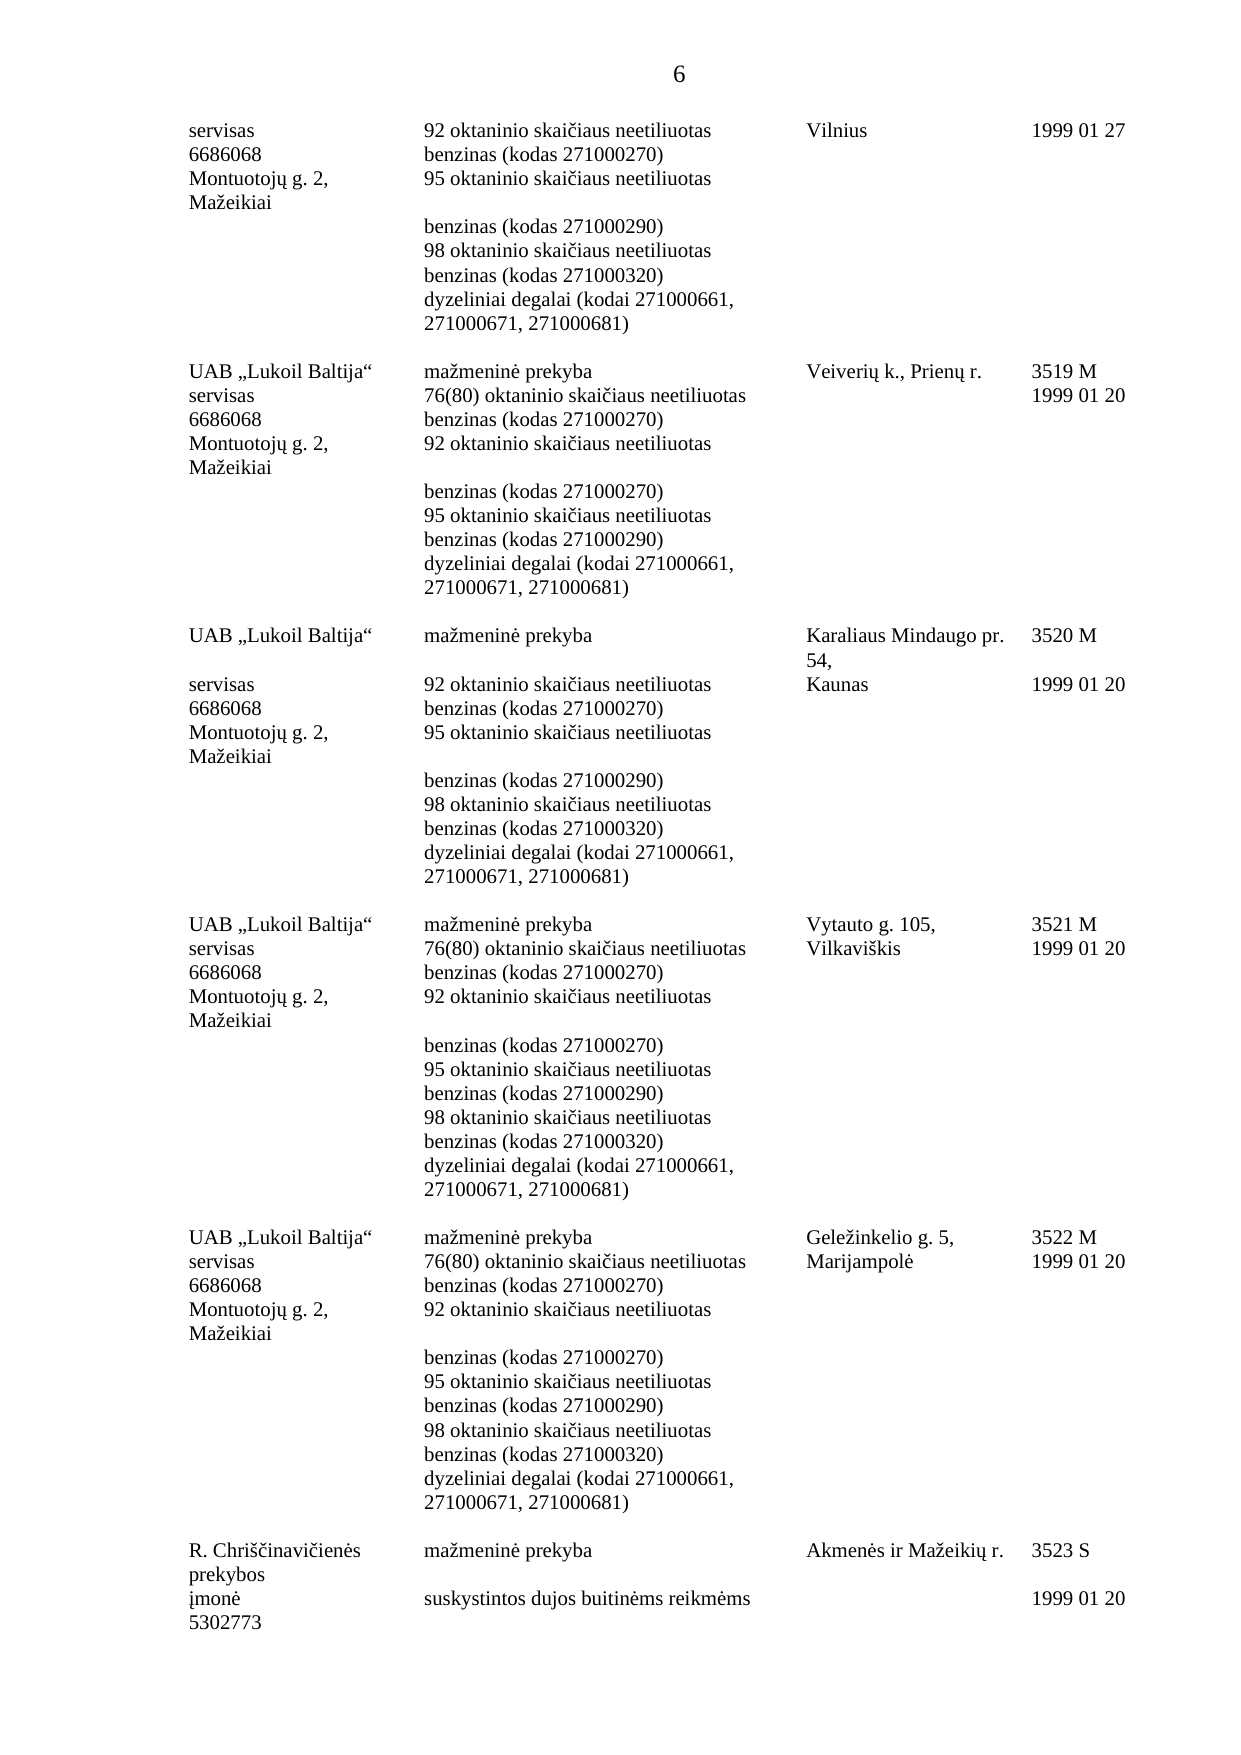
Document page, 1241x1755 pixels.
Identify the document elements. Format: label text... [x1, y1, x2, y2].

table_cell [1020, 1153, 1181, 1177]
table_cell [1020, 792, 1181, 816]
table_cell benzinas (kodas 271000270) [413, 407, 795, 431]
table_cell [177, 575, 413, 599]
table_cell Montuotojų g. 2, Mažeikiai [177, 720, 413, 768]
table_cell [177, 599, 413, 623]
table_cell [1020, 1033, 1181, 1057]
table_cell [177, 1201, 413, 1225]
table_cell 1999 01 27 [1020, 118, 1181, 142]
table_cell [795, 551, 1020, 575]
table_cell [795, 1345, 1020, 1369]
table_cell 6686068 [177, 960, 413, 984]
table_cell [1020, 840, 1181, 864]
table_cell [795, 696, 1020, 720]
table_cell [1020, 479, 1181, 503]
table_cell [177, 1466, 413, 1490]
table_cell 6686068 [177, 696, 413, 720]
table_cell [795, 263, 1020, 287]
table_cell benzinas (kodas 271000320) [413, 1129, 795, 1153]
table_cell [177, 335, 413, 359]
table_cell 92 oktaninio skaičiaus neetiliuotas [413, 431, 795, 479]
table_cell [1020, 503, 1181, 527]
table_cell [795, 599, 1020, 623]
table_cell [1020, 1201, 1181, 1225]
table_cell Marijampolė [795, 1249, 1020, 1273]
table_cell [795, 166, 1020, 214]
table_cell [1020, 960, 1181, 984]
table_cell [177, 214, 413, 238]
table_cell benzinas (kodas 271000270) [413, 960, 795, 984]
table_cell [795, 1418, 1020, 1442]
table_cell 1999 01 20 [1020, 383, 1181, 407]
table_cell [795, 503, 1020, 527]
table_cell [177, 311, 413, 335]
table_cell [795, 1201, 1020, 1225]
table_cell [1020, 1514, 1181, 1538]
table_cell [795, 335, 1020, 359]
table_cell benzinas (kodas 271000270) [413, 1345, 795, 1369]
table_cell 98 oktaninio skaičiaus neetiliuotas [413, 1418, 795, 1442]
table_cell [177, 1369, 413, 1393]
table_cell 1999 01 20 [1020, 672, 1181, 696]
table_cell 3523 S [1020, 1538, 1181, 1586]
table_cell [795, 840, 1020, 864]
table_cell [177, 1442, 413, 1466]
table_cell [1020, 1345, 1181, 1369]
table_cell 3519 M [1020, 359, 1181, 383]
table_cell UAB „Lukoil Baltija“ [177, 912, 413, 936]
table_cell [1020, 1442, 1181, 1466]
table_cell [795, 431, 1020, 479]
table_cell benzinas (kodas 271000320) [413, 1442, 795, 1466]
table_cell 95 oktaninio skaičiaus neetiliuotas [413, 503, 795, 527]
table_cell [1020, 263, 1181, 287]
table_cell [1020, 1418, 1181, 1442]
table_cell [795, 1466, 1020, 1490]
table_cell [177, 1418, 413, 1442]
table_cell Veiverių k., Prienų r. [795, 359, 1020, 383]
table_cell [1020, 1297, 1181, 1345]
table_cell [1020, 768, 1181, 792]
table_cell [795, 383, 1020, 407]
table_cell [177, 768, 413, 792]
table_cell [795, 142, 1020, 166]
table_cell [177, 1394, 413, 1417]
table_cell [795, 960, 1020, 984]
table_cell [177, 551, 413, 575]
table_cell [177, 287, 413, 311]
table_cell [795, 1586, 1020, 1610]
table_cell [1020, 888, 1181, 912]
table_cell [413, 1610, 795, 1634]
table_cell [795, 1394, 1020, 1417]
table_cell dyzeliniai degalai (kodai 271000661, [413, 287, 795, 311]
table_cell servisas [177, 936, 413, 960]
table_cell R. Chriščinavičienės prekybos [177, 1538, 413, 1586]
table_cell mažmeninė prekyba [413, 1225, 795, 1249]
table_cell [795, 1177, 1020, 1201]
table_cell 1999 01 20 [1020, 1586, 1181, 1610]
table_cell 271000671, 271000681) [413, 575, 795, 599]
table_cell [1020, 527, 1181, 551]
table_cell [1020, 1081, 1181, 1105]
table_cell 98 oktaninio skaičiaus neetiliuotas [413, 1105, 795, 1129]
table_cell Geležinkelio g. 5, [795, 1225, 1020, 1249]
table_cell 3521 M [1020, 912, 1181, 936]
table_cell 98 oktaninio skaičiaus neetiliuotas [413, 239, 795, 262]
table_cell [177, 503, 413, 527]
table_cell 92 oktaninio skaičiaus neetiliuotas [413, 672, 795, 696]
table_cell [1020, 1610, 1181, 1634]
table_cell 95 oktaninio skaičiaus neetiliuotas [413, 1369, 795, 1393]
table_cell [1020, 1273, 1181, 1297]
table_cell 5302773 [177, 1610, 413, 1634]
table_cell [795, 407, 1020, 431]
table_cell [795, 792, 1020, 816]
table_cell mažmeninė prekyba [413, 359, 795, 383]
table_cell [795, 1081, 1020, 1105]
table_cell servisas [177, 672, 413, 696]
table_cell 271000671, 271000681) [413, 864, 795, 888]
table_cell Montuotojų g. 2, Mažeikiai [177, 984, 413, 1032]
table_cell benzinas (kodas 271000320) [413, 263, 795, 287]
table_cell benzinas (kodas 271000270) [413, 1033, 795, 1057]
table_cell [795, 527, 1020, 551]
table_cell dyzeliniai degalai (kodai 271000661, [413, 840, 795, 864]
table_cell įmonė [177, 1586, 413, 1610]
table_cell 6686068 [177, 407, 413, 431]
table_cell [413, 1514, 795, 1538]
table_cell 92 oktaninio skaičiaus neetiliuotas [413, 1297, 795, 1345]
table_cell [795, 1105, 1020, 1129]
table_cell [1020, 864, 1181, 888]
table_cell 95 oktaninio skaičiaus neetiliuotas [413, 1057, 795, 1081]
table_cell [1020, 1490, 1181, 1514]
table_cell mažmeninė prekyba [413, 1538, 795, 1586]
table_cell 95 oktaninio skaičiaus neetiliuotas [413, 720, 795, 768]
table_cell [1020, 1129, 1181, 1153]
table_cell [1020, 142, 1181, 166]
table_cell 95 oktaninio skaičiaus neetiliuotas [413, 166, 795, 214]
table_cell [177, 1514, 413, 1538]
table_cell 271000671, 271000681) [413, 1490, 795, 1514]
table_cell benzinas (kodas 271000290) [413, 1081, 795, 1105]
table_cell 3520 M [1020, 624, 1181, 672]
table_cell benzinas (kodas 271000270) [413, 1273, 795, 1297]
table_cell [1020, 335, 1181, 359]
table_cell [795, 1273, 1020, 1297]
table_cell benzinas (kodas 271000290) [413, 1394, 795, 1417]
table_cell 1999 01 20 [1020, 1249, 1181, 1273]
table_cell benzinas (kodas 271000290) [413, 214, 795, 238]
table_cell [177, 527, 413, 551]
table_cell benzinas (kodas 271000290) [413, 768, 795, 792]
table_cell [177, 792, 413, 816]
table_cell 92 oktaninio skaičiaus neetiliuotas [413, 984, 795, 1032]
table_cell [1020, 239, 1181, 262]
table_cell [795, 239, 1020, 262]
table_cell UAB „Lukoil Baltija“ [177, 1225, 413, 1249]
table_cell [413, 599, 795, 623]
table_cell [1020, 599, 1181, 623]
table_cell benzinas (kodas 271000290) [413, 527, 795, 551]
table_cell [1020, 1369, 1181, 1393]
table_cell 3522 M [1020, 1225, 1181, 1249]
table_cell Vytauto g. 105, [795, 912, 1020, 936]
table_cell benzinas (kodas 271000270) [413, 696, 795, 720]
table_cell [1020, 1394, 1181, 1417]
table_cell suskystintos dujos buitinėms reikmėms [413, 1586, 795, 1610]
table_cell [177, 1033, 413, 1057]
table_cell [1020, 1105, 1181, 1129]
table_cell [1020, 1466, 1181, 1490]
table_cell [795, 1490, 1020, 1514]
table_cell [177, 1129, 413, 1153]
table_cell [177, 816, 413, 840]
table_cell [1020, 720, 1181, 768]
table_cell servisas [177, 118, 413, 142]
table_cell Karaliaus Mindaugo pr. 54, [795, 624, 1020, 672]
table_cell [177, 479, 413, 503]
table_cell [177, 888, 413, 912]
table_cell 6686068 [177, 1273, 413, 1297]
table_cell [1020, 431, 1181, 479]
table_cell 6686068 [177, 142, 413, 166]
table_cell mažmeninė prekyba [413, 912, 795, 936]
table_cell benzinas (kodas 271000270) [413, 142, 795, 166]
table_cell [1020, 575, 1181, 599]
table_cell [1020, 551, 1181, 575]
table_cell [1020, 984, 1181, 1032]
table_cell Montuotojų g. 2, Mažeikiai [177, 166, 413, 214]
table_cell 76(80) oktaninio skaičiaus neetiliuotas [413, 383, 795, 407]
table_cell [795, 1297, 1020, 1345]
table_cell [1020, 287, 1181, 311]
table_cell [413, 888, 795, 912]
table_cell [795, 311, 1020, 335]
table_cell Vilnius [795, 118, 1020, 142]
table_cell dyzeliniai degalai (kodai 271000661, [413, 1153, 795, 1177]
table_cell [177, 1081, 413, 1105]
table_cell benzinas (kodas 271000270) [413, 479, 795, 503]
table_cell Akmenės ir Mažeikių r. [795, 1538, 1020, 1586]
table_cell 271000671, 271000681) [413, 1177, 795, 1201]
table_cell [795, 984, 1020, 1032]
table_cell [177, 840, 413, 864]
table_cell [177, 1057, 413, 1081]
table_cell benzinas (kodas 271000320) [413, 816, 795, 840]
table_cell [1020, 1057, 1181, 1081]
table_cell UAB „Lukoil Baltija“ [177, 624, 413, 672]
table_cell [177, 1105, 413, 1129]
table_cell 76(80) oktaninio skaičiaus neetiliuotas [413, 1249, 795, 1273]
table_cell [413, 335, 795, 359]
table_cell [795, 1129, 1020, 1153]
table_cell [795, 287, 1020, 311]
table_cell dyzeliniai degalai (kodai 271000661, [413, 551, 795, 575]
table_cell [1020, 407, 1181, 431]
table_cell [795, 1514, 1020, 1538]
table_cell 271000671, 271000681) [413, 311, 795, 335]
table_cell [177, 1177, 413, 1201]
table_cell [413, 1201, 795, 1225]
table_cell 98 oktaninio skaičiaus neetiliuotas [413, 792, 795, 816]
table_cell [1020, 1177, 1181, 1201]
table_cell Vilkaviškis [795, 936, 1020, 960]
table_cell 1999 01 20 [1020, 936, 1181, 960]
table_cell [1020, 696, 1181, 720]
table_cell 76(80) oktaninio skaičiaus neetiliuotas [413, 936, 795, 960]
table_cell [1020, 816, 1181, 840]
table_cell [1020, 214, 1181, 238]
table_cell [1020, 166, 1181, 214]
table_cell [177, 1490, 413, 1514]
table_cell Kaunas [795, 672, 1020, 696]
table_cell [795, 479, 1020, 503]
table_cell [177, 1345, 413, 1369]
table_cell [1020, 311, 1181, 335]
table_cell [795, 864, 1020, 888]
table_cell [795, 816, 1020, 840]
table_cell [795, 888, 1020, 912]
table_cell servisas [177, 1249, 413, 1273]
table_cell [177, 263, 413, 287]
table_cell UAB „Lukoil Baltija“ [177, 359, 413, 383]
table_cell [795, 1153, 1020, 1177]
table_cell 92 oktaninio skaičiaus neetiliuotas [413, 118, 795, 142]
table_cell [177, 864, 413, 888]
table_cell [795, 768, 1020, 792]
table_cell [795, 575, 1020, 599]
table_cell [177, 239, 413, 262]
table_cell [795, 214, 1020, 238]
table_cell [795, 1369, 1020, 1393]
table_cell [795, 1033, 1020, 1057]
table_cell [795, 1057, 1020, 1081]
table_cell [795, 1610, 1020, 1634]
table_cell mažmeninė prekyba [413, 624, 795, 672]
table_cell servisas [177, 383, 413, 407]
table_cell [795, 720, 1020, 768]
table_cell [795, 1442, 1020, 1466]
table_cell dyzeliniai degalai (kodai 271000661, [413, 1466, 795, 1490]
table_cell Montuotojų g. 2, Mažeikiai [177, 431, 413, 479]
table_cell Montuotojų g. 2, Mažeikiai [177, 1297, 413, 1345]
table_cell [177, 1153, 413, 1177]
